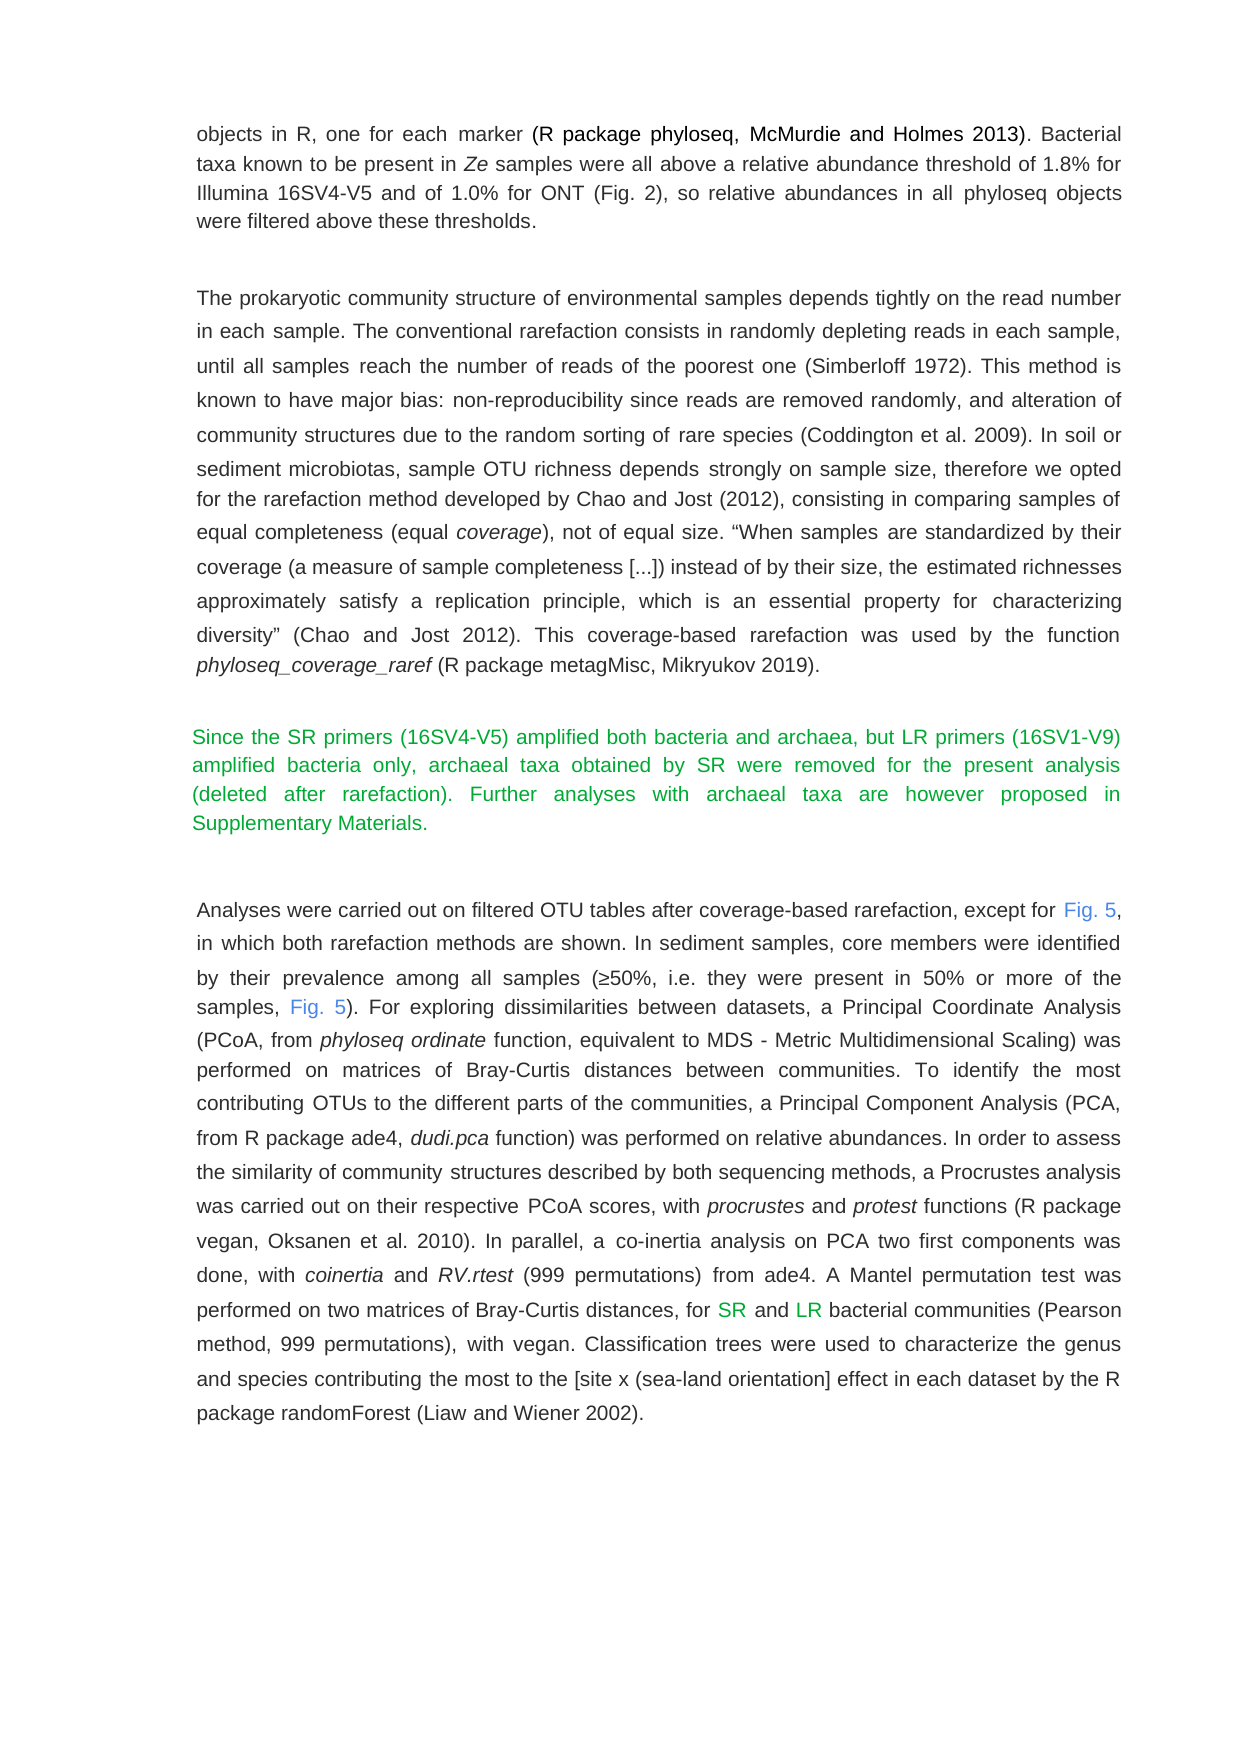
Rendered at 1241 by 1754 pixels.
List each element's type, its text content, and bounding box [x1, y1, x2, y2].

text Analyses were carried out on filtered OTU tables after coverage-based rarefaction, except for Fig. 5, in which both rarefaction methods are shown. In sediment samples, core members were identified by their prevalence among all samples (≥50%, i.e. they were present in 50% or more of the samples, Fig. 5). For exploring dissimilarities between datasets, a Principal Coordinate Analysis (PCoA, from phyloseq ordinate function, equivalent to MDS - Metric Multidimensional Scaling) was performed on matrices of Bray-Curtis distances between communities. To identify the most contributing OTUs to the different parts of the communities, a Principal Component Analysis (PCA, from R package ade4, dudi.pca function) was performed on relative abundances. In order to assess the similarity of community structures described by both sequencing methods, a Procrustes analysis was carried out on their respective PCoA scores, with procrustes and protest functions (R package vegan, Oksanen et al. 2010). In parallel, a co-inertia analysis on PCA two first components was done, with coinertia and RV.rtest (999 permutations) from ade4. A Mantel permutation test was performed on two matrices of Bray-Curtis distances, for SR and LR bacterial communities (Pearson method, 999 permutations), with vegan. Classification trees were used to characterize the genus and species contributing the most to the [site x (sea-land orientation] effect in each dataset by the R package randomForest (Liaw and Wiener 2002). [196, 897, 1122, 1426]
text objects in R, one for each marker (R package phyloseq, McMurdie and Holmes 2013). Bacterial taxa known to be present in Ze samples were all above a relative abundance threshold of 1.8% for Illumina 16SV4-V5 and of 1.0% for ONT (Fig. 2), so relative abundances in all phyloseq objects were filtered above these thresholds. [196, 118, 1122, 233]
text Since the SR primers (16SV4-V5) amplified both bacteria and archaea, but LR primers (16SV1-V9) amplified bacteria only, archaeal taxa obtained by SR were removed for the present analysis (deleted after rarefaction). Further analyses with archaeal taxa are however proposed in Supplementary Materials. [192, 724, 1122, 835]
text The prokaryotic community structure of environmental samples depends tightly on the read number in each sample. The conventional rarefaction consists in randomly depleting reads in each sample, until all samples reach the number of reads of the poorest one (Simberloff 1972). This method is known to have major bias: non-reproducibility since reads are removed randomly, and alteration of community structures due to the random sorting of rare species (Coddington et al. 2009). In soil or sediment microbiotas, sample OTU richness depends strongly on sample size, therefore we opted for the rarefaction method developed by Chao and Jost (2012), consisting in comparing samples of equal completeness (equal coverage), not of equal size. “When samples are standardized by their coverage (a measure of sample completeness [...]) instead of by their size, the estimated richnesses approximately satisfy a replication principle, which is an essential property for characterizing diversity” (Chao and Jost 2012). This coverage-based rarefaction was used by the function phyloseq_coverage_raref (R package metagMisc, Mikryukov 2019). [196, 286, 1122, 676]
